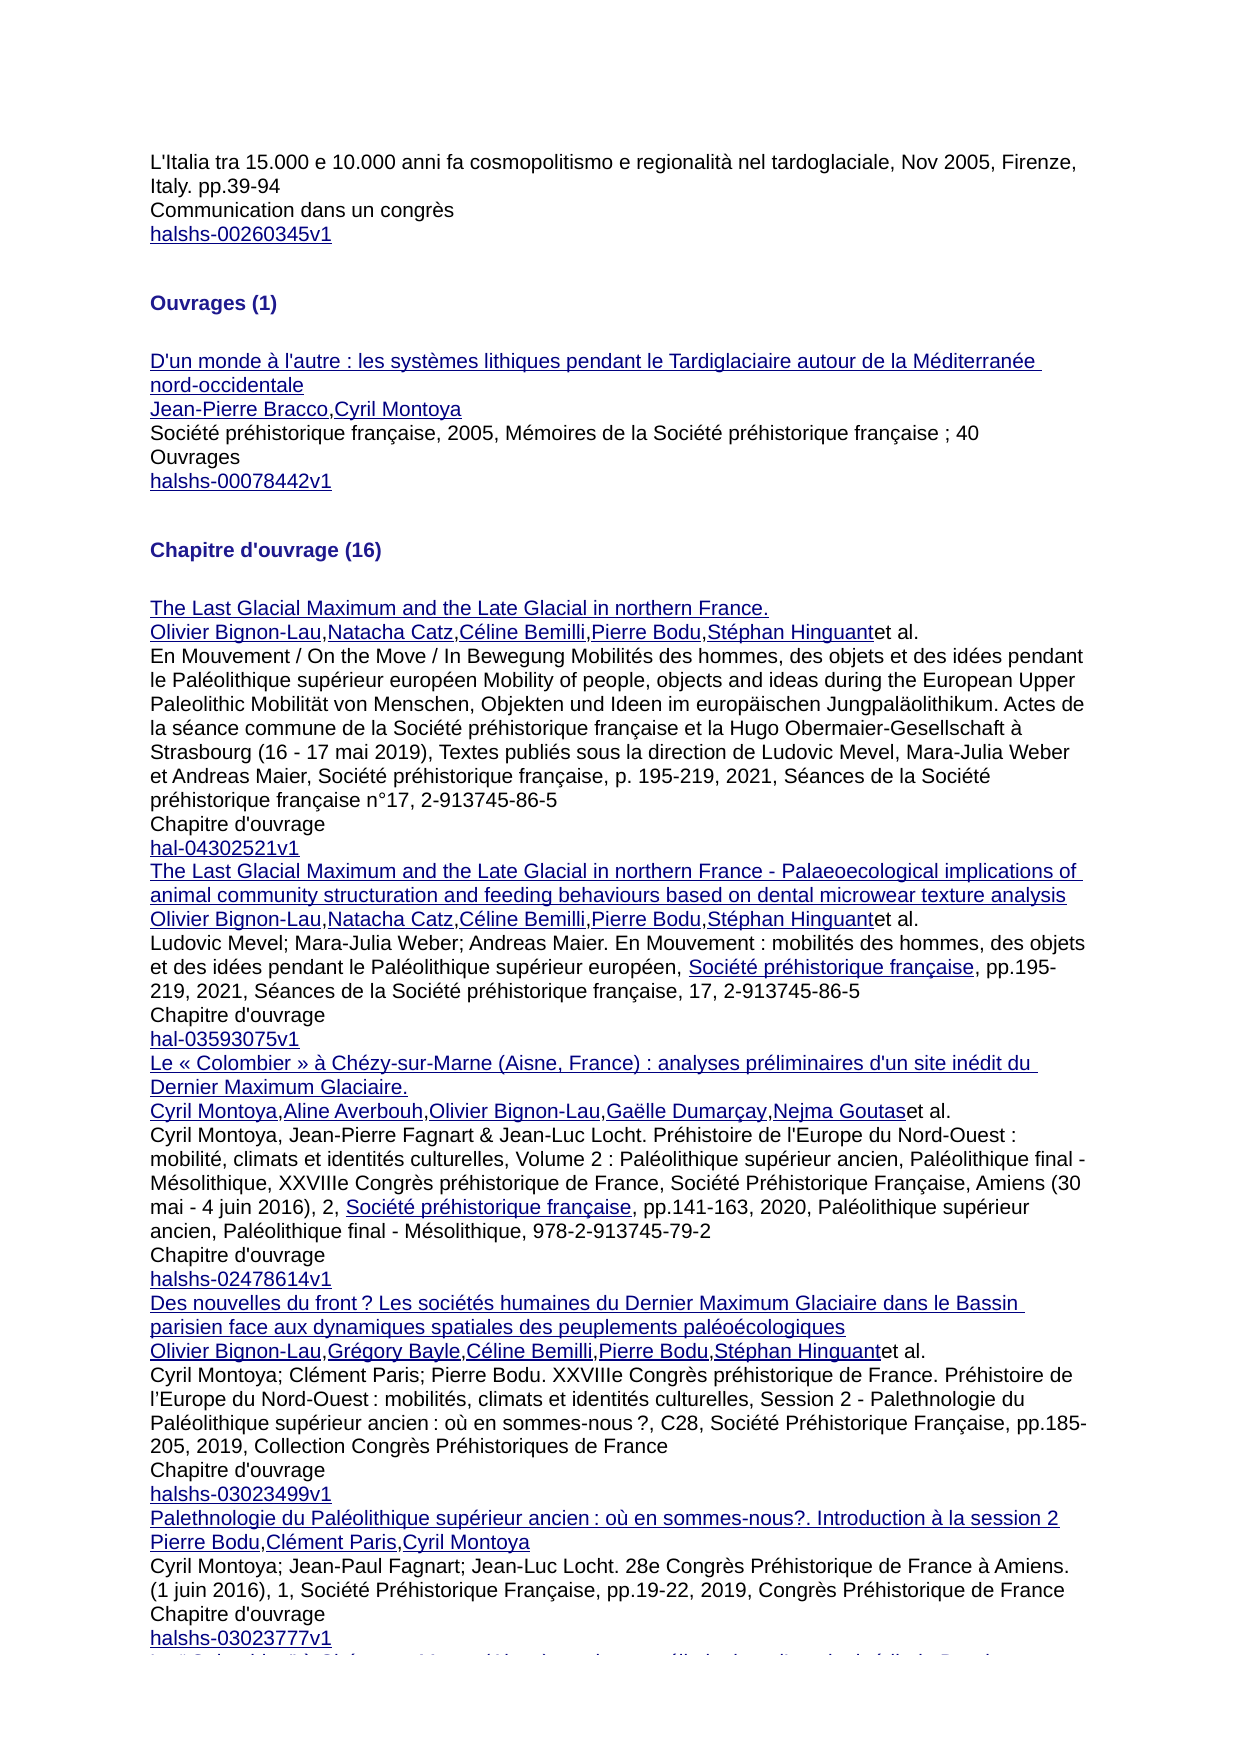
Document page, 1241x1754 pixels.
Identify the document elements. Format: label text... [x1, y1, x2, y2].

table_header The Last Glacial Maximum and the Late Glacial in northern France. Olivier Bignon-Lau,Natacha Catz,Céline Bemilli,Pierre Bodu,Stéphan Hinguantet al. En Mouvement / On the Move / In Bewegung Mobilités des hommes, des objets et des idées pendant le Paléolithique supérieur européen Mobility of people, objects and ideas during the European Upper Paleolithic Mobilität von Menschen, Objekten und Ideen im europäischen Jungpaläolithikum. Actes de la séance commune de la Société préhistorique française et la Hugo Obermaier-Gesellschaft à Strasbourg (16 - 17 mai 2019), Textes publiés sous la direction de Ludovic Mevel, Mara-Julia Weber et Andreas Maier, Société préhistorique française, p. 195-219, 2021, Séances de la Société préhistorique française n°17, 2-913745-86-5 Chapitre d'ouvrage hal-04302521v1 [150, 596, 1090, 859]
table_cell The Last Glacial Maximum and the Late Glacial in northern France - Palaeoecological implications of animal community structuration and feeding behaviours based on dental microwear texture analysis Olivier Bignon-Lau,Natacha Catz,Céline Bemilli,Pierre Bodu,Stéphan Hinguantet al. Ludovic Mevel; Mara-Julia Weber; Andreas Maier. En Mouvement : mobilités des hommes, des objets et des idées pendant le Paléolithique supérieur européen, Société préhistorique française, pp.195-219, 2021, Séances de la Société préhistorique française, 17, 2-913745-86-5 Chapitre d'ouvrage hal-03593075v1 [150, 859, 1090, 1051]
table_cell L'Italia tra 15.000 e 10.000 anni fa cosmopolitismo e regionalità nel tardoglaciale, Nov 2005, Firenze, Italy. pp.39-94 Communication dans un congrès halshs-00260345v1 [150, 150, 1090, 246]
subtitle Ouvrages (1) [150, 291, 1090, 314]
subtitle Chapitre d'ouvrage (16) [150, 537, 1090, 561]
table_header D'un monde à l'autre : les systèmes lithiques pendant le Tardiglaciaire autour de la Méditerranée nord-occidentale Jean-Pierre Bracco,Cyril Montoya Société préhistorique française, 2005, Mémoires de la Société préhistorique française ; 40 Ouvrages halshs-00078442v1 [150, 349, 1090, 493]
table_cell Palethnologie du Paléolithique supérieur ancien : où en sommes-nous?. Introduction à la session 2 Pierre Bodu,Clément Paris,Cyril Montoya Cyril Montoya; Jean-Paul Fagnart; Jean-Luc Locht. 28e Congrès Préhistorique de France à Amiens. (1 juin 2016), 1, Société Préhistorique Française, pp.19-22, 2019, Congrès Préhistorique de France Chapitre d'ouvrage halshs-03023777v1 [150, 1506, 1090, 1650]
table_cell Le « Colombier » à Chézy-sur-Marne (Aisne, France) : analyses préliminaires d'un site inédit du Dernier Maximum Glaciaire. Cyril Montoya,Aline Averbouh,Olivier Bignon-Lau,Gaëlle Dumarçay,Nejma Goutaset al. Cyril Montoya, Jean-Pierre Fagnart & Jean-Luc Locht. Préhistoire de l'Europe du Nord-Ouest : mobilité, climats et identités culturelles, Volume 2 : Paléolithique supérieur ancien, Paléolithique final - Mésolithique, XXVIIIe Congrès préhistorique de France, Société Préhistorique Française, Amiens (30 mai - 4 juin 2016), 2, Société préhistorique française, pp.141-163, 2020, Paléolithique supérieur ancien, Paléolithique final - Mésolithique, 978-2-913745-79-2 Chapitre d'ouvrage halshs-02478614v1 [150, 1051, 1090, 1291]
table_cell Des nouvelles du front ? Les sociétés humaines du Dernier Maximum Glaciaire dans le Bassin parisien face aux dynamiques spatiales des peuplements paléoécologiques Olivier Bignon-Lau,Grégory Bayle,Céline Bemilli,Pierre Bodu,Stéphan Hinguantet al. Cyril Montoya; Clément Paris; Pierre Bodu. XXVIIIe Congrès préhistorique de France. Préhistoire de l’Europe du Nord-Ouest : mobilités, climats et identités culturelles, Session 2 - Palethnologie du Paléolithique supérieur ancien : où en sommes-nous ?, C28, Société Préhistorique Française, pp.185-205, 2019, Collection Congrès Préhistoriques de France Chapitre d'ouvrage halshs-03023499v1 [150, 1291, 1090, 1506]
